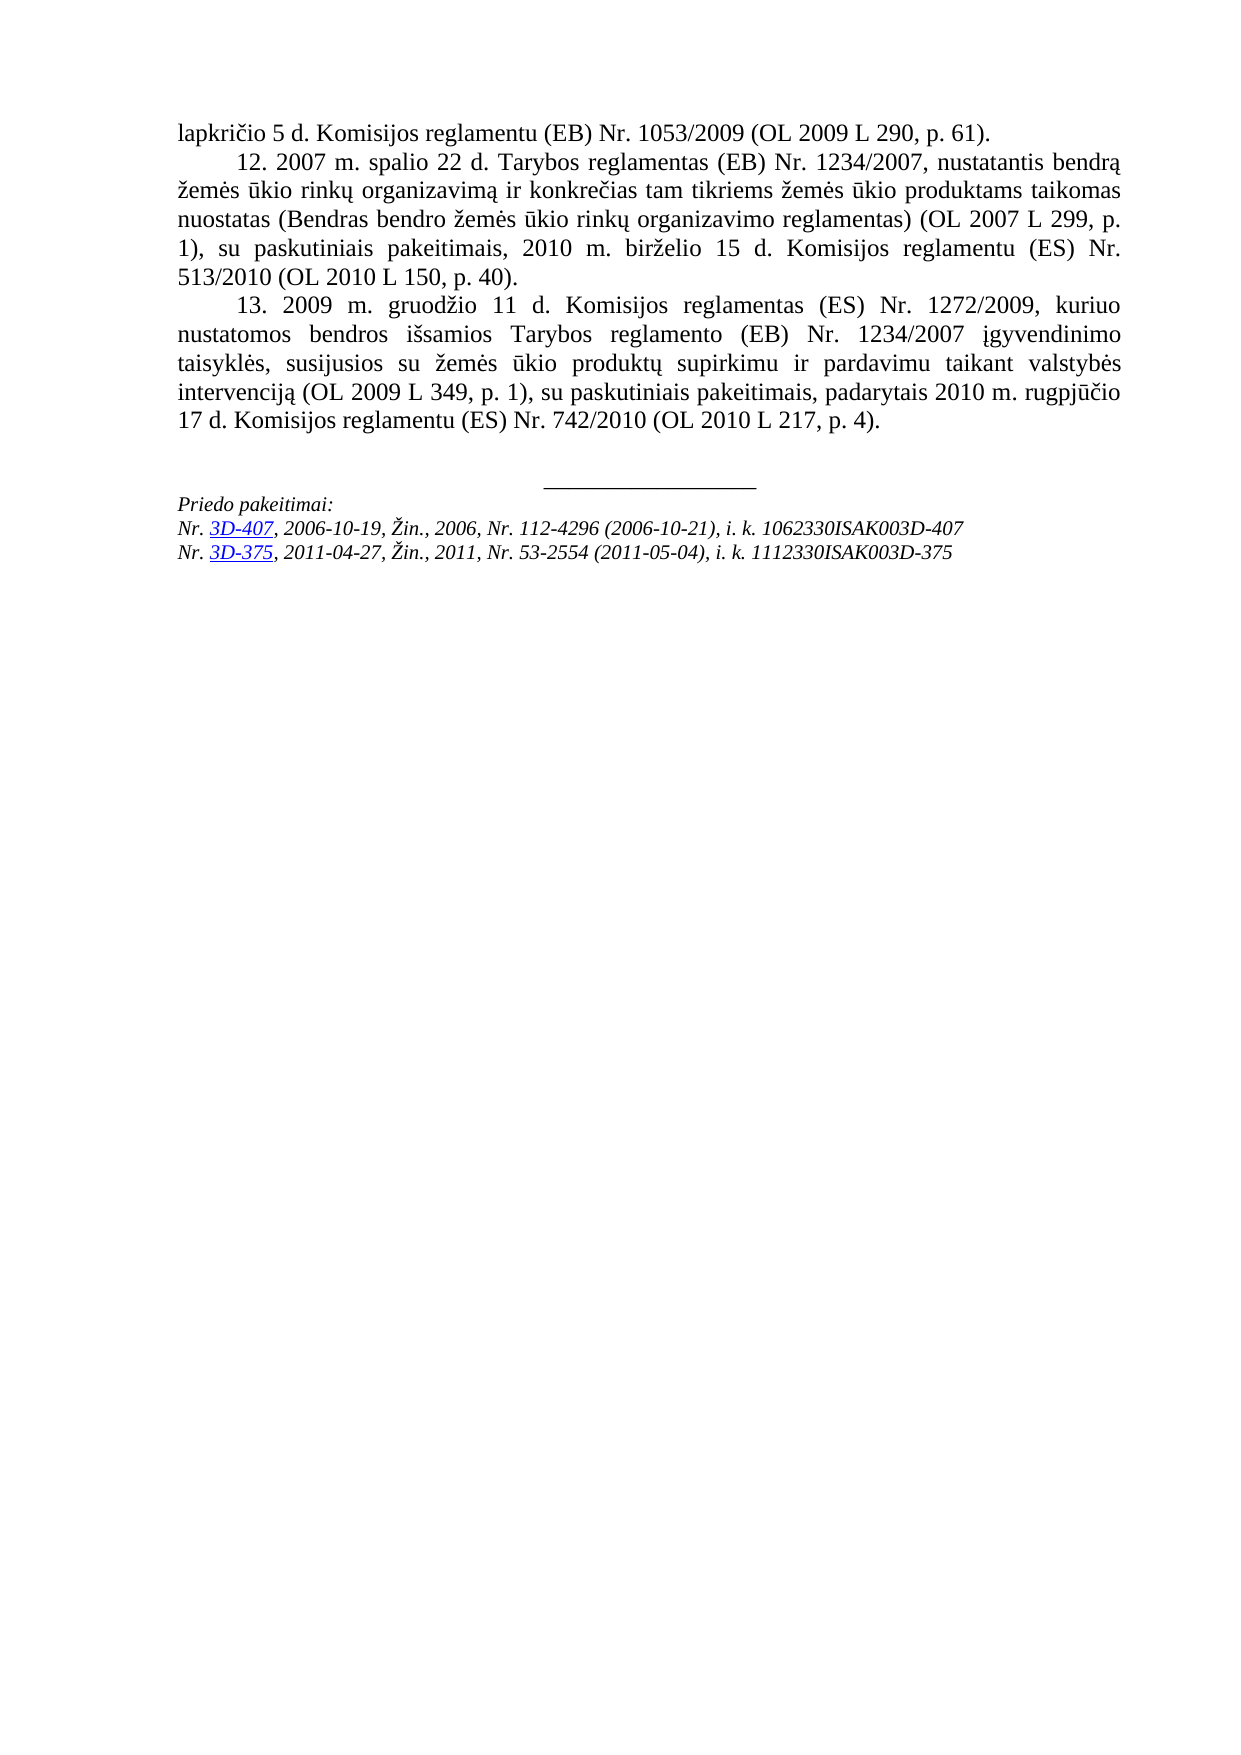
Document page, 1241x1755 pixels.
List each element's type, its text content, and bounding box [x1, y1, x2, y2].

text lapkričio 5 d. Komisijos reglamentu (EB) Nr. 1053/2009 (OL 2009 L 290, p. 61). [177, 118, 1122, 147]
text Nr. 3D-375, 2011-04-27, Žin., 2011, Nr. 53-2554 (2011-05-04), i. k. 1112330ISAK003D-375 [177, 540, 1122, 564]
text 12. 2007 m. spalio 22 d. Tarybos reglamentas (EB) Nr. 1234/2007, nustatantis bendrą žemės ūkio rinkų organizavimą ir konkrečias tam tikriems žemės ūkio produktams taikomas nuostatas (Bendras bendro žemės ūkio rinkų organizavimo reglamentas) (OL 2007 L 299, p. 1), su paskutiniais pakeitimais, 2010 m. birželio 15 d. Komisijos reglamentu (ES) Nr. 513/2010 (OL 2010 L 150, p. 40). [177, 147, 1122, 291]
text 13. 2009 m. gruodžio 11 d. Komisijos reglamentas (ES) Nr. 1272/2009, kuriuo nustatomos bendros išsamios Tarybos reglamento (EB) Nr. 1234/2007 įgyvendinimo taisyklės, susijusios su žemės ūkio produktų supirkimu ir pardavimu taikant valstybės intervenciją (OL 2009 L 349, p. 1), su paskutiniais pakeitimais, padarytais 2010 m. rugpjūčio 17 d. Komisijos reglamentu (ES) Nr. 742/2010 (OL 2010 L 217, p. 4). [177, 291, 1122, 434]
text Priedo pakeitimai: [177, 492, 1122, 516]
text _________________ [177, 463, 1122, 492]
text Nr. 3D-407, 2006-10-19, Žin., 2006, Nr. 112-4296 (2006-10-21), i. k. 1062330ISAK003D-407 [177, 516, 1122, 540]
